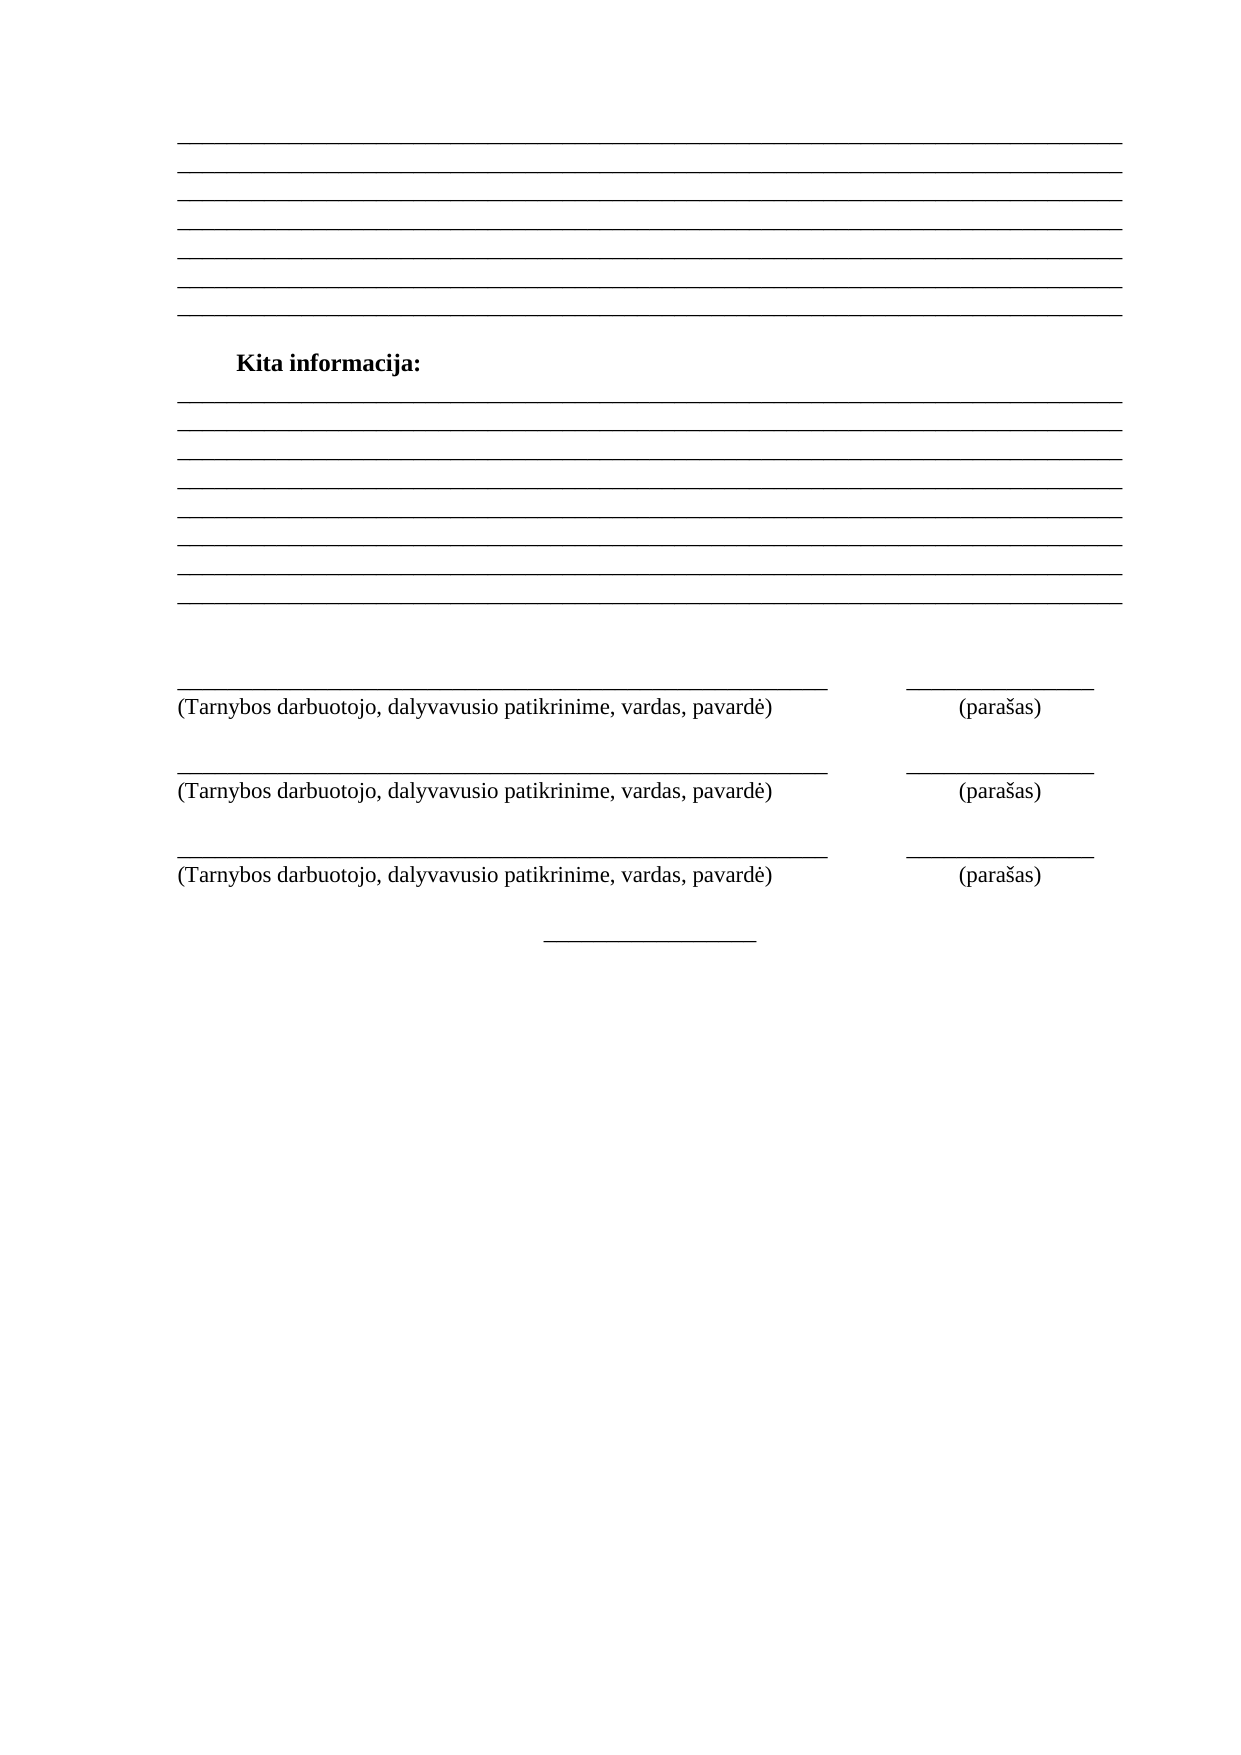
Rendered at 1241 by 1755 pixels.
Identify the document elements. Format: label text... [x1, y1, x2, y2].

text _ [177, 147, 1122, 172]
text _ [177, 291, 1122, 315]
text (Tarnybos darbuotojo, dalyvavusio patikrinime, vardas, pavardė) (parašas) [177, 693, 1122, 719]
text _ [177, 492, 1122, 517]
text _ [177, 549, 1122, 574]
text _ [177, 406, 1122, 430]
text ____________________________________________________ _______________ [177, 832, 1122, 861]
text _ [177, 233, 1122, 258]
text (Tarnybos darbuotojo, dalyvavusio patikrinime, vardas, pavardė) (parašas) [177, 777, 1122, 803]
text ____________________________________________________ _______________ [177, 748, 1122, 777]
text _ [177, 521, 1122, 545]
text _ [177, 118, 1122, 143]
text _ [177, 377, 1122, 402]
text _ [177, 262, 1122, 287]
text _ [177, 176, 1122, 200]
text (Tarnybos darbuotojo, dalyvavusio patikrinime, vardas, pavardė) (parašas) [177, 861, 1122, 887]
text _ [177, 578, 1122, 603]
text _ [177, 204, 1122, 229]
text _________________ [177, 916, 1122, 945]
text _ [177, 463, 1122, 488]
text _ [177, 434, 1122, 459]
text Kita informacija: [177, 348, 1122, 377]
text ____________________________________________________ _______________ [177, 664, 1122, 693]
